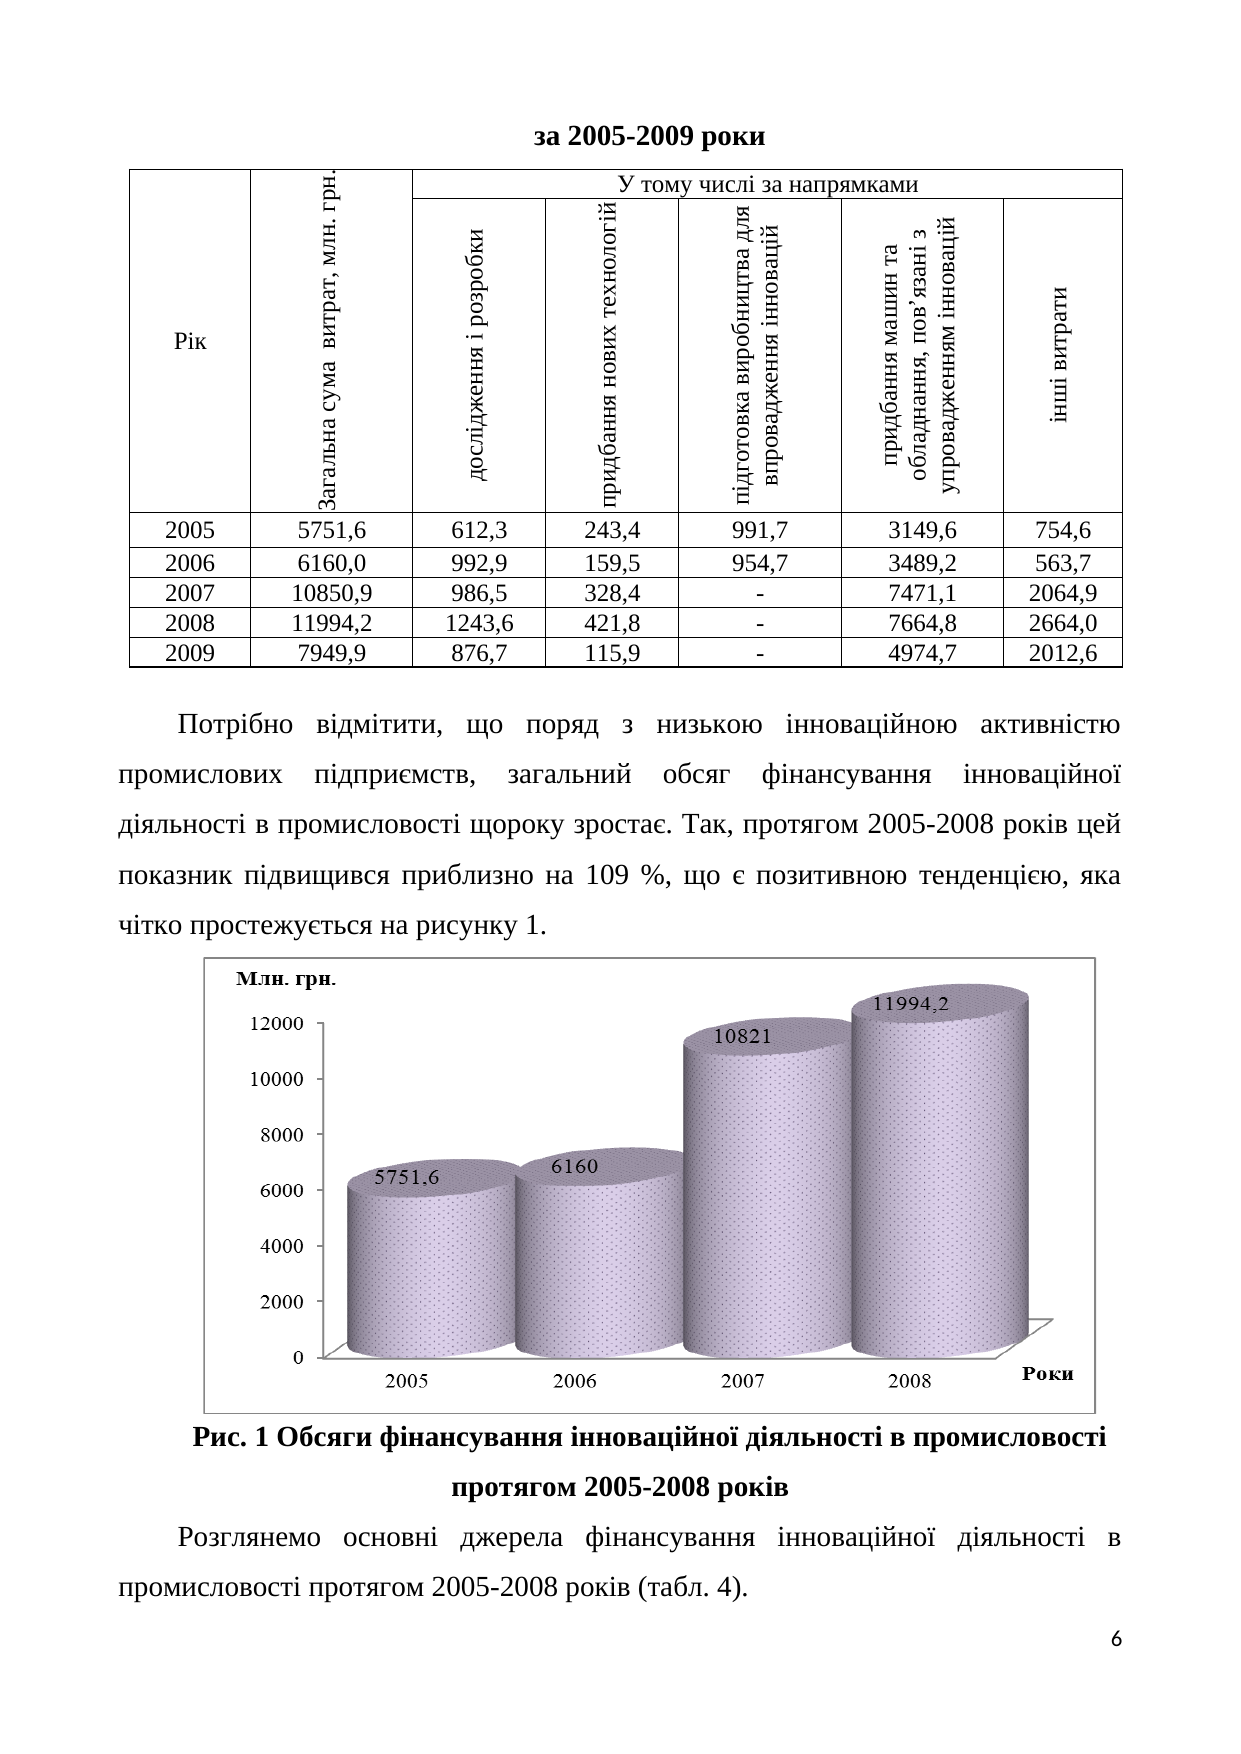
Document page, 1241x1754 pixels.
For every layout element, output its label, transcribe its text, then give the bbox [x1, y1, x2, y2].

table_cell 2012,6 [1004, 638, 1122, 666]
table_cell 876,7 [413, 638, 545, 666]
table_cell придбання машин та обладнання, пов’язані з упровадженням інновацій [842, 199, 1003, 512]
table_cell 4974,7 [842, 638, 1003, 666]
table_cell - [679, 638, 841, 666]
table_cell 328,4 [546, 578, 678, 607]
table_cell 159,5 [546, 548, 678, 577]
text Розглянемо основні джерела фінансування інноваційної діяльності в промисловості протягом 2005-2008 років (табл. 4). [118, 1519, 1122, 1603]
table_cell 2009 [130, 638, 250, 666]
table_cell 3489,2 [842, 548, 1003, 577]
table_cell 563,7 [1004, 548, 1122, 577]
table_cell 6160,0 [251, 548, 412, 577]
table_cell 2064,9 [1004, 578, 1122, 607]
table_header У тому числі за напрямками [413, 170, 1122, 198]
table_cell 2664,0 [1004, 608, 1122, 637]
table_cell 754,6 [1004, 513, 1122, 547]
table_cell 992,9 [413, 548, 545, 577]
table_cell - [679, 578, 841, 607]
table_cell 2006 [130, 548, 250, 577]
table_cell 421,8 [546, 608, 678, 637]
table_cell 243,4 [546, 513, 678, 547]
table_cell 10850,9 [251, 578, 412, 607]
table_cell 991,7 [679, 513, 841, 547]
table_cell 115,9 [546, 638, 678, 666]
table_cell 954,7 [679, 548, 841, 577]
table_cell 1243,6 [413, 608, 545, 637]
table_header Загальна сума витрат, млн. грн. [251, 170, 412, 512]
table_cell 2008 [130, 608, 250, 637]
table_cell 2005 [130, 513, 250, 547]
table_cell 5751,6 [251, 513, 412, 547]
table_cell 3149,6 [842, 513, 1003, 547]
table_cell 7949,9 [251, 638, 412, 666]
text за 2005-2009 роки [118, 118, 1122, 152]
table_cell 11994,2 [251, 608, 412, 637]
text Рис. 1 Обсяги фінансування інноваційної діяльності в промисловості протягом 2005-2008 років [118, 1419, 1122, 1502]
table_cell 7664,8 [842, 608, 1003, 637]
picture [203, 957, 1097, 1414]
table_cell 7471,1 [842, 578, 1003, 607]
table_cell підготовка виробництва для впровадження інновацій [679, 199, 841, 512]
table_header Рік [130, 170, 250, 512]
table_cell 986,5 [413, 578, 545, 607]
table_cell 2007 [130, 578, 250, 607]
table_cell дослідження і розробки [413, 199, 545, 512]
table_cell - [679, 608, 841, 637]
table_cell 612,3 [413, 513, 545, 547]
table_cell придбання нових технологій [546, 199, 678, 512]
table_cell інші витрати [1004, 199, 1122, 512]
text Потрібно відмітити, що поряд з низькою інноваційною активністю промислових підприємств, загальний обсяг фінансування інноваційної діяльності в промисловості щороку зростає. Так, протягом 2005-2008 років цей показник підвищився приблизно на 109 %, що є позитивною тенденцією, яка чітко простежується на рисунку 1. [118, 706, 1122, 941]
